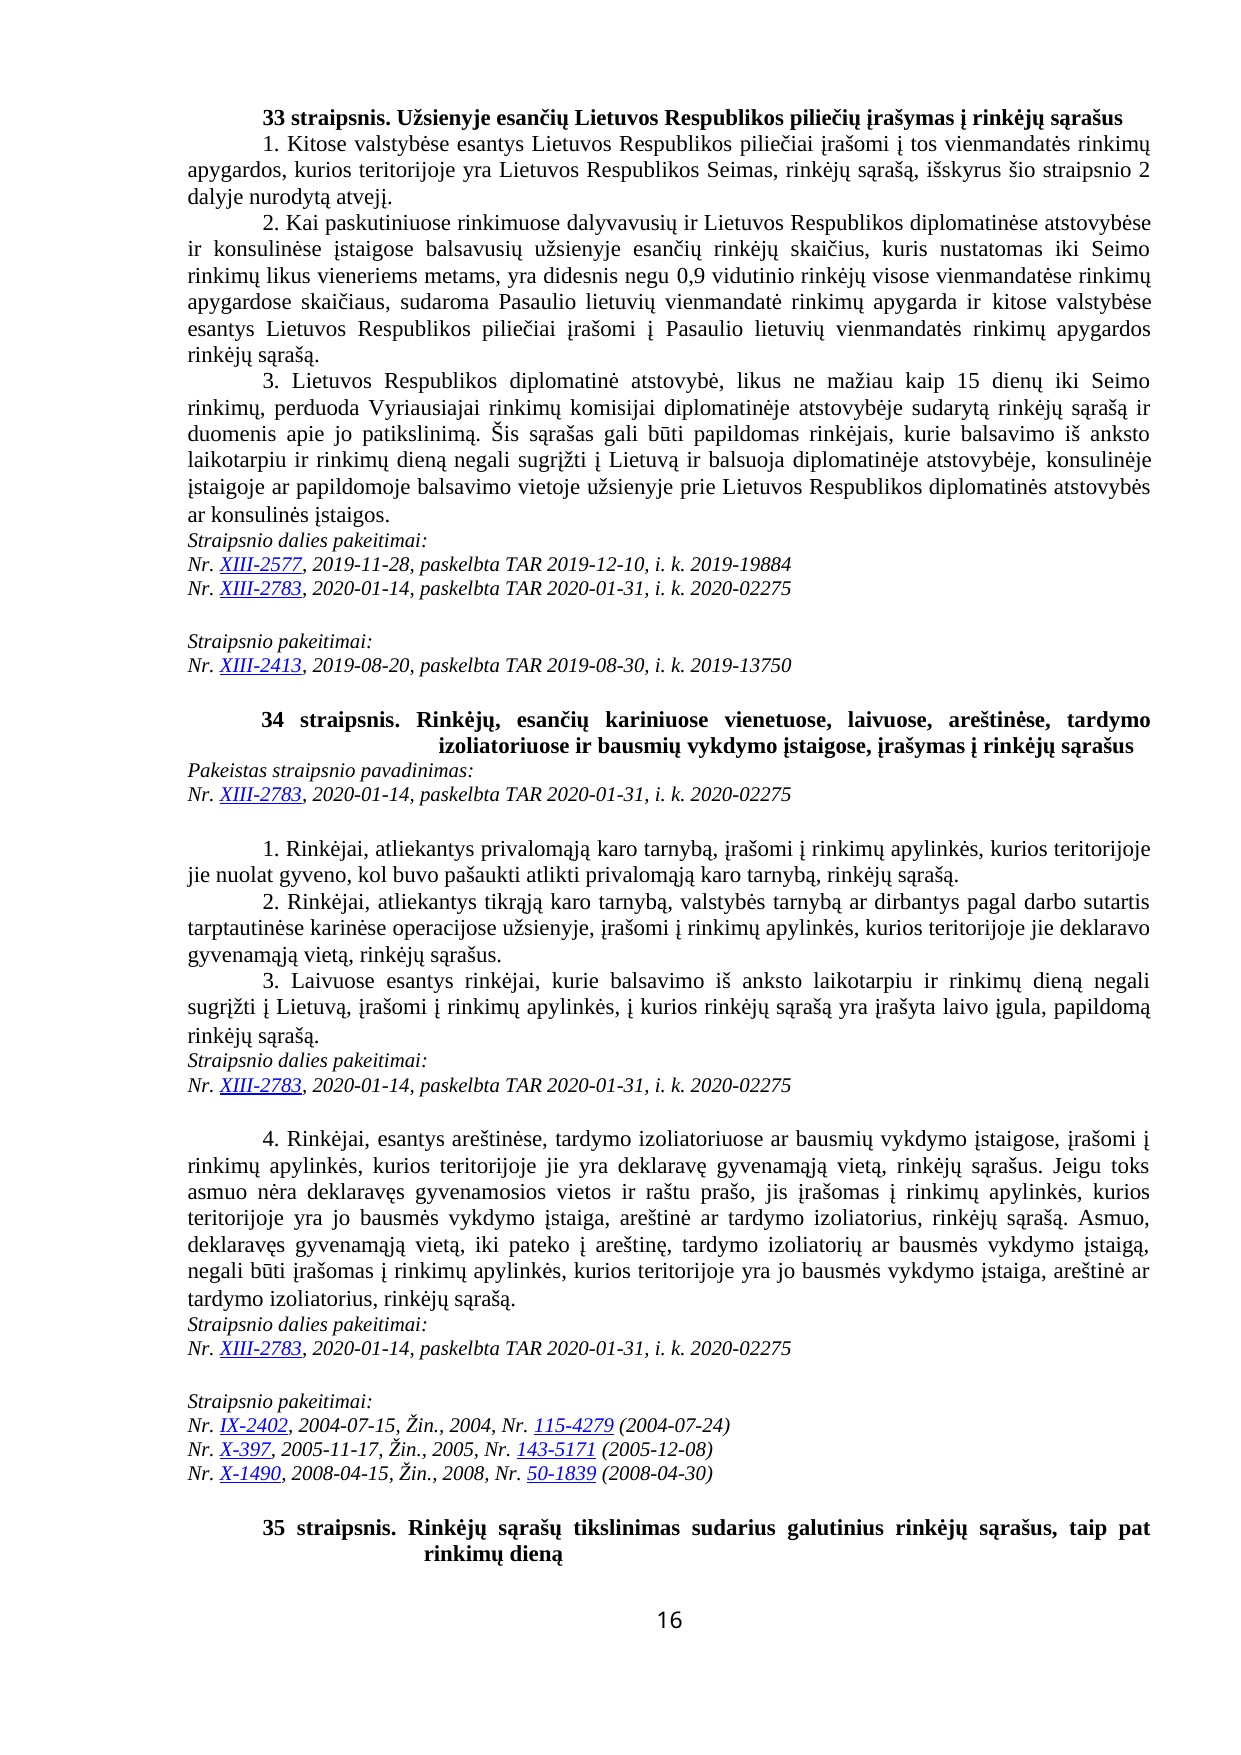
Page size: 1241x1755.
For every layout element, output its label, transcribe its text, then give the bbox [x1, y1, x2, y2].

text Nr. XIII-2413, 2019-08-20, paskelbta TAR 2019-08-30, i. k. 2019-13750 [187, 653, 1152, 677]
text Straipsnio dalies pakeitimai: [187, 1048, 1152, 1072]
text 4. Rinkėjai, esantys areštinėse, tardymo izoliatoriuose ar bausmių vykdymo įstaigose, įrašomi į rinkimų apylinkės, kurios teritorijoje jie yra deklaravę gyvenamąją vietą, rinkėjų sąrašus. Jeigu toks asmuo nėra deklaravęs gyvenamosios vietos ir raštu prašo, jis įrašomas į rinkimų apylinkės, kurios teritorijoje yra jo bausmės vykdymo įstaiga, areštinė ar tardymo izoliatorius, rinkėjų sąrašą. Asmuo, deklaravęs gyvenamąją vietą, iki pateko į areštinę, tardymo izoliatorių ar bausmės vykdymo įstaigą, negali būti įrašomas į rinkimų apylinkės, kurios teritorijoje yra jo bausmės vykdymo įstaiga, areštinė ar tardymo izoliatorius, rinkėjų sąrašą. [187, 1125, 1152, 1312]
text Straipsnio dalies pakeitimai: [187, 528, 1152, 552]
text Nr. IX-2402, 2004-07-15, Žin., 2004, Nr. 115-4279 (2004-07-24) [187, 1413, 1152, 1437]
text Nr. X-1490, 2008-04-15, Žin., 2008, Nr. 50-1839 (2008-04-30) [187, 1461, 1152, 1485]
text Nr. XIII-2783, 2020-01-14, paskelbta TAR 2020-01-31, i. k. 2020-02275 [187, 782, 1152, 806]
text Nr. XIII-2783, 2020-01-14, paskelbta TAR 2020-01-31, i. k. 2020-02275 [187, 1336, 1152, 1360]
text 1. Rinkėjai, atliekantys privalomąją karo tarnybą, įrašomi į rinkimų apylinkės, kurios teritorijoje jie nuolat gyveno, kol buvo pašaukti atlikti privalomąją karo tarnybą, rinkėjų sąrašą. [187, 835, 1152, 888]
text Nr. X-397, 2005-11-17, Žin., 2005, Nr. 143-5171 (2005-12-08) [187, 1437, 1152, 1461]
text 3. Laivuose esantys rinkėjai, kurie balsavimo iš anksto laikotarpiu ir rinkimų dieną negali sugrįžti į Lietuvą, įrašomi į rinkimų apylinkės, į kurios rinkėjų sąrašą yra įrašyta laivo įgula, papildomą rinkėjų sąrašą. [187, 967, 1152, 1048]
text 35 straipsnis. Rinkėjų sąrašų tikslinimas sudarius galutinius rinkėjų sąrašus, taip pat rinkimų dieną [262, 1514, 1152, 1567]
text Straipsnio pakeitimai: [187, 629, 1152, 653]
text 2. Rinkėjai, atliekantys tikrąją karo tarnybą, valstybės tarnybą ar dirbantys pagal darbo sutartis tarptautinėse karinėse operacijose užsienyje, įrašomi į rinkimų apylinkės, kurios teritorijoje jie deklaravo gyvenamąją vietą, rinkėjų sąrašus. [187, 888, 1152, 967]
text 1. Kitose valstybėse esantys Lietuvos Respublikos piliečiai įrašomi į tos vienmandatės rinkimų apygardos, kurios teritorijoje yra Lietuvos Respublikos Seimas, rinkėjų sąrašą, išskyrus šio straipsnio 2 dalyje nurodytą atvejį. [187, 130, 1152, 209]
text 2. Kai paskutiniuose rinkimuose dalyvavusių ir Lietuvos Respublikos diplomatinėse atstovybėse ir konsulinėse įstaigose balsavusių užsienyje esančių rinkėjų skaičius, kuris nustatomas iki Seimo rinkimų likus vieneriems metams, yra didesnis negu 0,9 vidutinio rinkėjų visose vienmandatėse rinkimų apygardose skaičiaus, sudaroma Pasaulio lietuvių vienmandatė rinkimų apygarda ir kitose valstybėse esantys Lietuvos Respublikos piliečiai įrašomi į Pasaulio lietuvių vienmandatės rinkimų apygardos rinkėjų sąrašą. [187, 209, 1152, 367]
text 34 straipsnis. Rinkėjų, esančių kariniuose vienetuose, laivuose, areštinėse, tardymo izoliatoriuose ir bausmių vykdymo įstaigose, įrašymas į rinkėjų sąrašus [261, 706, 1152, 758]
text 33 straipsnis. Užsienyje esančių Lietuvos Respublikos piliečių įrašymas į rinkėjų sąrašus [262, 104, 1152, 130]
text 3. Lietuvos Respublikos diplomatinė atstovybė, likus ne mažiau kaip 15 dienų iki Seimo rinkimų, perduoda Vyriausiajai rinkimų komisijai diplomatinėje atstovybėje sudarytą rinkėjų sąrašą ir duomenis apie jo patikslinimą. Šis sąrašas gali būti papildomas rinkėjais, kurie balsavimo iš anksto laikotarpiu ir rinkimų dieną negali sugrįžti į Lietuvą ir balsuoja diplomatinėje atstovybėje, konsulinėje įstaigoje ar papildomoje balsavimo vietoje užsienyje prie Lietuvos Respublikos diplomatinės atstovybės ar konsulinės įstaigos. [187, 367, 1152, 528]
text Straipsnio dalies pakeitimai: [187, 1312, 1152, 1336]
text Nr. XIII-2783, 2020-01-14, paskelbta TAR 2020-01-31, i. k. 2020-02275 [187, 1072, 1152, 1097]
text Pakeistas straipsnio pavadinimas: [187, 758, 1152, 782]
text Nr. XIII-2783, 2020-01-14, paskelbta TAR 2020-01-31, i. k. 2020-02275 [187, 576, 1152, 600]
text Nr. XIII-2577, 2019-11-28, paskelbta TAR 2019-12-10, i. k. 2019-19884 [187, 552, 1152, 576]
text Straipsnio pakeitimai: [187, 1389, 1152, 1413]
